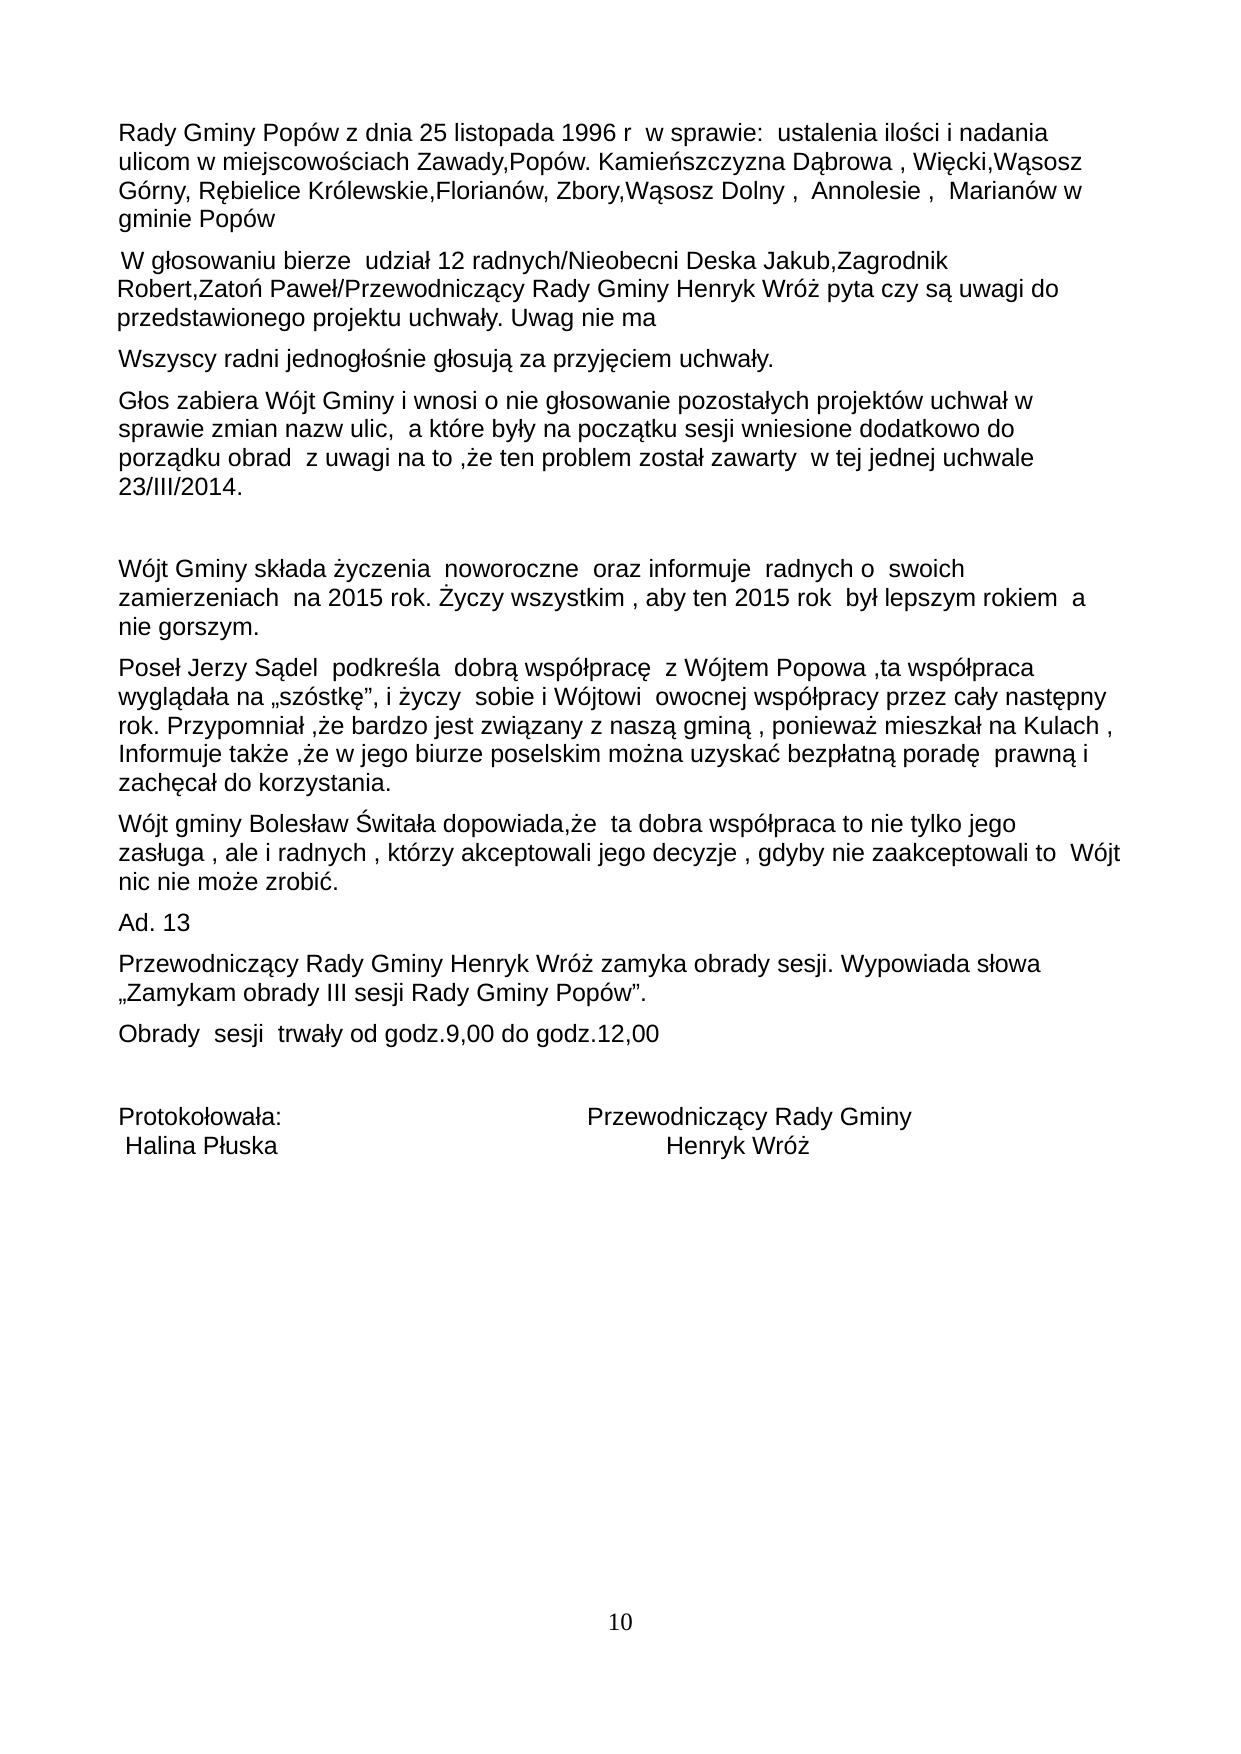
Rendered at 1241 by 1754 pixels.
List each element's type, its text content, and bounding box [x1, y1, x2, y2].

text Wszyscy radni jednogłośnie głosują za przyjęciem uchwały. [118, 344, 1122, 373]
text Poseł Jerzy Sądel podkreśla dobrą współpracę z Wójtem Popowa ,ta współpraca wyglądała na „szóstkę”, i życzy sobie i Wójtowi owocnej współpracy przez cały następny rok. Przypomniał ,że bardzo jest związany z naszą gminą , ponieważ mieszkał na Kulach , Informuje także ,że w jego biurze poselskim można uzyskać bezpłatną poradę prawną i zachęcał do korzystania. [118, 653, 1122, 797]
text W głosowaniu bierze udział 12 radnych/Nieobecni Deska Jakub,Zagrodnik Robert,Zatoń Paweł/Przewodniczący Rady Gminy Henryk Wróż pyta czy są uwagi do przedstawionego projektu uchwały. Uwag nie ma [79, 246, 1122, 332]
text Wójt gminy Bolesław Świtała dopowiada,że ta dobra współpraca to nie tylko jego zasługa , ale i radnych , którzy akceptowali jego decyzje , gdyby nie zaakceptowali to Wójt nic nie może zrobić. [118, 809, 1122, 896]
text Obrady sesji trwały od godz.9,00 do godz.12,00 [118, 1019, 1122, 1048]
text Wójt Gminy składa życzenia noworoczne oraz informuje radnych o swoich zamierzeniach na 2015 rok. Życzy wszystkim , aby ten 2015 rok był lepszym rokiem a nie gorszym. [118, 554, 1122, 641]
text Głos zabiera Wójt Gminy i wnosi o nie głosowanie pozostałych projektów uchwał w sprawie zmian nazw ulic, a które były na początku sesji wniesione dodatkowo do porządku obrad z uwagi na to ,że ten problem został zawarty w tej jednej uchwale 23/III/2014. [118, 386, 1122, 501]
text Przewodniczący Rady Gminy Henryk Wróż zamyka obrady sesji. Wypowiada słowa „Zamykam obrady III sesji Rady Gminy Popów”. [118, 949, 1122, 1007]
text Ad. 13 [118, 908, 1122, 937]
text Protokołowała: Przewodniczący Rady Gminy [118, 1102, 1122, 1131]
text Halina Płuska Henryk Wróż [118, 1131, 1122, 1159]
text Rady Gminy Popów z dnia 25 listopada 1996 r w sprawie: ustalenia ilości i nadania ulicom w miejscowościach Zawady,Popów. Kamieńszczyzna Dąbrowa , Więcki,Wąsosz Górny, Rębielice Królewskie,Florianów, Zbory,Wąsosz Dolny , Annolesie , Marianów w gminie Popów [118, 118, 1122, 233]
